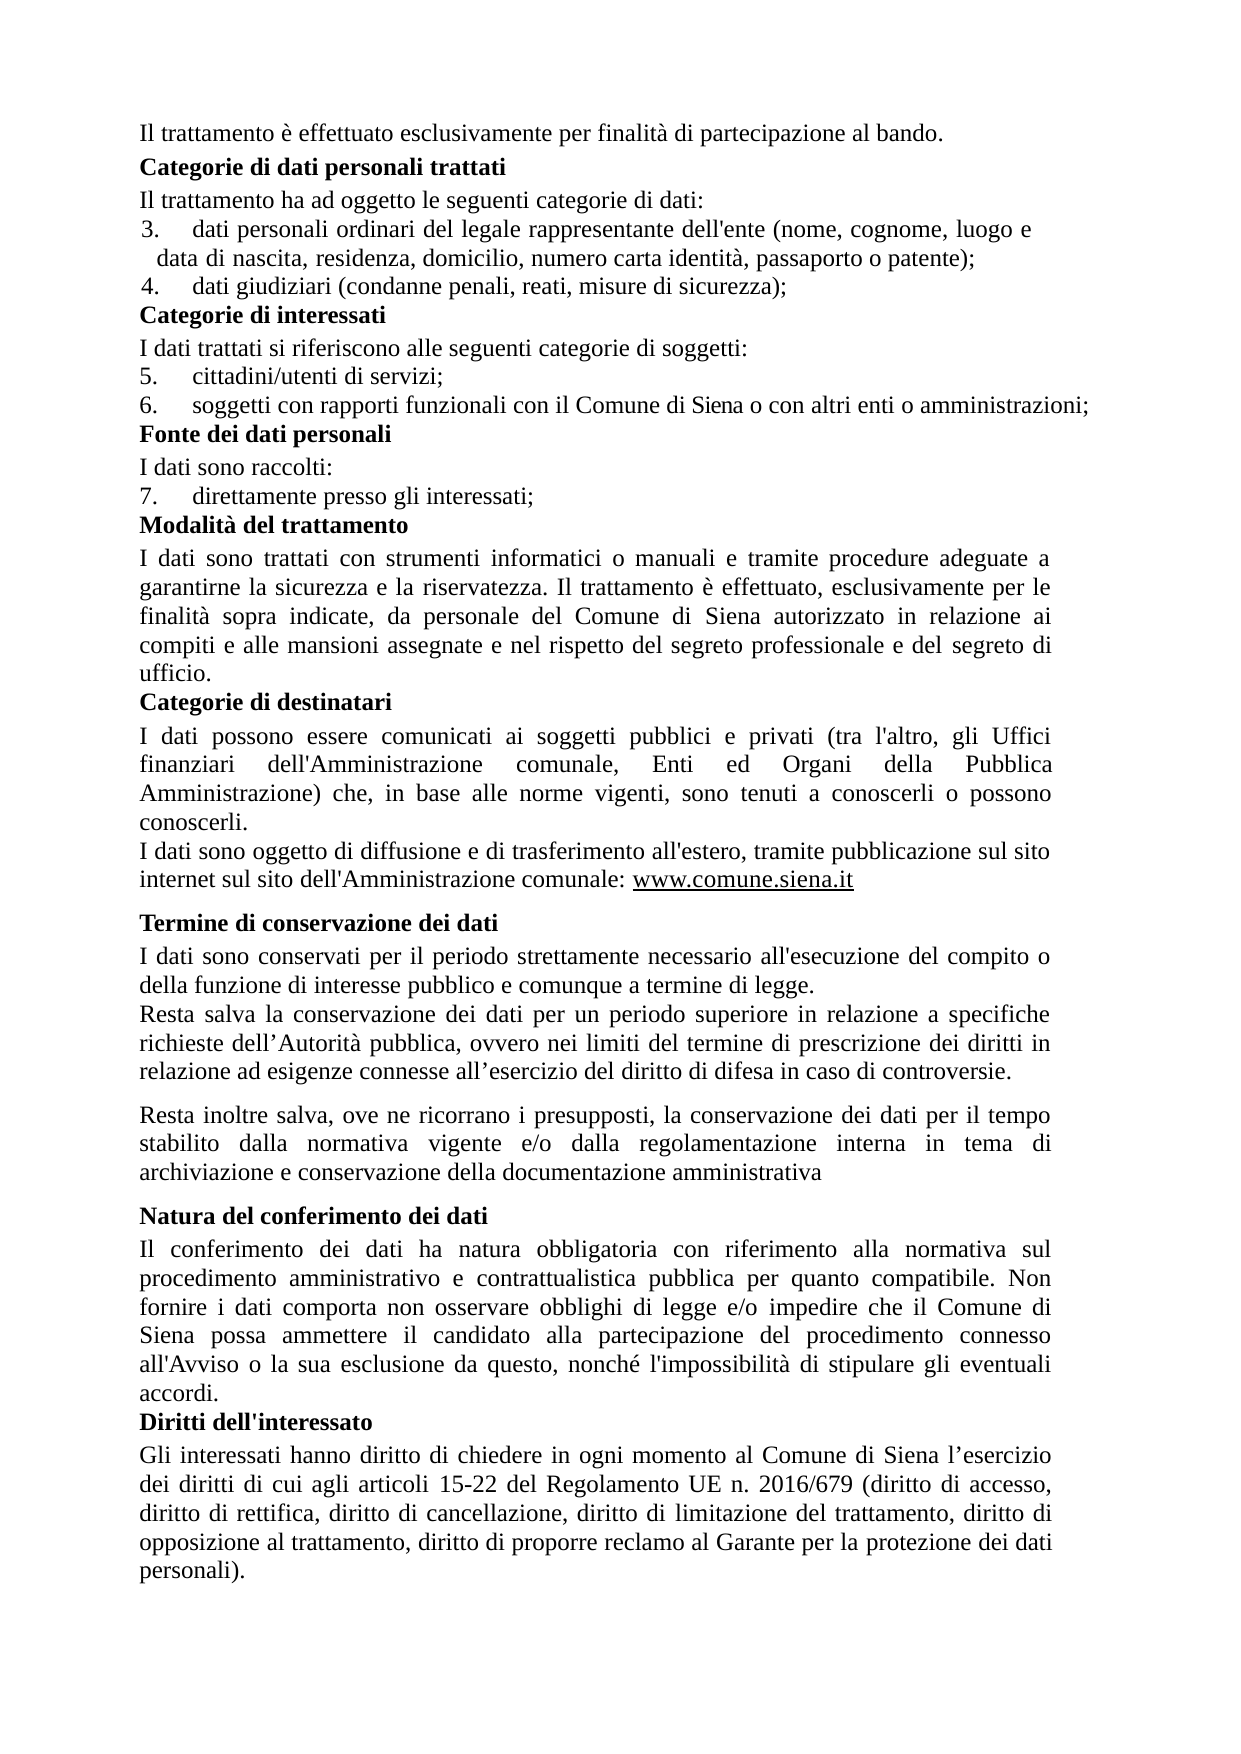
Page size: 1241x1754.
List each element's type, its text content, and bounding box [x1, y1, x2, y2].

list dati giudiziari (condanne penali, reati, misure di sicurezza); [141, 271, 1122, 300]
list cittadini/utenti di servizi; [139, 361, 1122, 390]
text I dati sono raccolti: [139, 452, 1122, 481]
text Resta salva la conservazione dei dati per un periodo superiore in relazione a specifiche richieste dell’Autorità pubblica, ovvero nei limiti del termine di prescrizione dei diritti in relazione ad esigenze connesse all’esercizio del diritto di difesa in caso di controversie. [139, 999, 1052, 1085]
subtitle Categorie di destinatari [139, 687, 1122, 716]
text I dati sono conservati per il periodo strettamente necessario all'esecuzione del compito o della funzione di interesse pubblico e comunque a termine di legge. [139, 941, 1052, 999]
text I dati sono oggetto di diffusione e di trasferimento all'estero, tramite pubblicazione sul sito internet sul sito dell'Amministrazione comunale: www.comune.siena.it [139, 836, 1052, 893]
subtitle Categorie di dati personali trattati [139, 152, 1122, 180]
text I dati trattati si riferiscono alle seguenti categorie di soggetti: [139, 333, 1122, 361]
subtitle Modalità del trattamento [139, 510, 1122, 539]
list direttamente presso gli interessati; [139, 481, 1122, 510]
text Il trattamento è effettuato esclusivamente per finalità di partecipazione al bando. [139, 118, 1122, 147]
text Resta inoltre salva, ove ne ricorrano i presupposti, la conservazione dei dati per il tempo stabilito dalla normativa vigente e/o dalla regolamentazione interna in tema di archiviazione e conservazione della documentazione amministrativa [139, 1100, 1052, 1186]
list soggetti con rapporti funzionali con il Comune di Siena o con altri enti o amministrazioni; [139, 390, 1122, 419]
text Il conferimento dei dati ha natura obbligatoria con riferimento alla normativa sul procedimento amministrativo e contrattualistica pubblica per quanto compatibile. Non fornire i dati comporta non osservare obblighi di legge e/o impedire che il Comune di Siena possa ammettere il candidato alla partecipazione del procedimento connesso all'Avviso o la sua esclusione da questo, nonché l'impossibilità di stipulare gli eventuali accordi. [139, 1234, 1052, 1407]
text I dati possono essere comunicati ai soggetti pubblici e privati (tra l'altro, gli Uffici finanziari dell'Amministrazione comunale, Enti ed Organi della Pubblica Amministrazione) che, in base alle norme vigenti, sono tenuti a conoscerli o possono conoscerli. [139, 721, 1052, 836]
list dati personali ordinari del legale rappresentante dell'ente (nome, cognome, luogo e data di nascita, residenza, domicilio, numero carta identità, passaporto o patente); [141, 214, 1052, 271]
text Gli interessati hanno diritto di chiedere in ogni momento al Comune di Siena l’esercizio dei diritti di cui agli articoli 15-22 del Regolamento UE n. 2016/679 (diritto di accesso, diritto di rettifica, diritto di cancellazione, diritto di limitazione del trattamento, diritto di opposizione al trattamento, diritto di proporre reclamo al Garante per la protezione dei dati personali). [139, 1440, 1053, 1584]
subtitle Categorie di interessati [139, 300, 1122, 329]
text Il trattamento ha ad oggetto le seguenti categorie di dati: [139, 185, 1122, 214]
subtitle Termine di conservazione dei dati [139, 908, 1122, 937]
subtitle Fonte dei dati personali [139, 419, 1122, 448]
text I dati sono trattati con strumenti informatici o manuali e tramite procedure adeguate a garantirne la sicurezza e la riservatezza. Il trattamento è effettuato, esclusivamente per le finalità sopra indicate, da personale del Comune di Siena autorizzato in relazione ai compiti e alle mansioni assegnate e nel rispetto del segreto professionale e del segreto di ufficio. [139, 543, 1052, 687]
subtitle Natura del conferimento dei dati [139, 1201, 1122, 1229]
subtitle Diritti dell'interessato [139, 1407, 1122, 1436]
